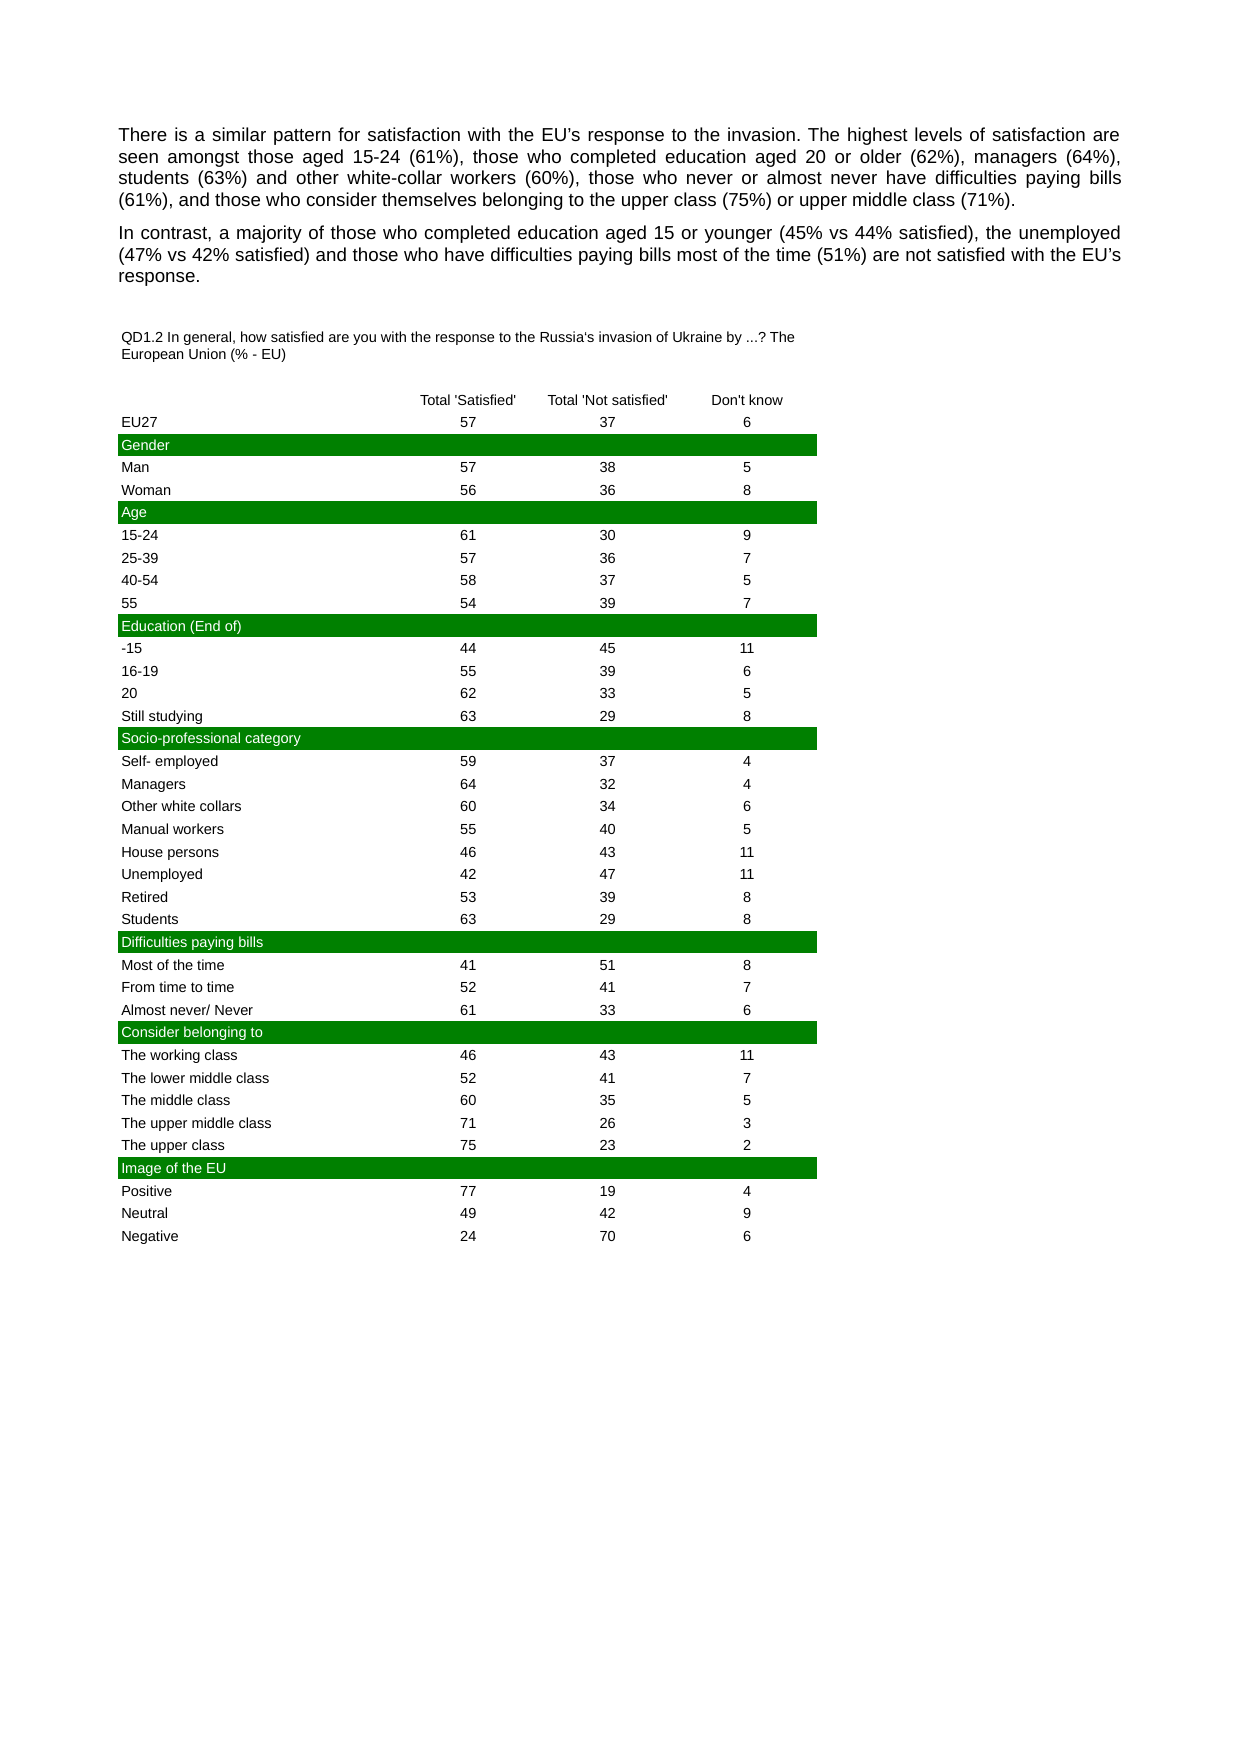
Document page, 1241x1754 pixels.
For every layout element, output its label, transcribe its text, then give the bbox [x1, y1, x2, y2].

table_cell [538, 501, 677, 524]
table_cell 8 [677, 705, 817, 727]
table_cell 11 [677, 1044, 817, 1066]
table_cell 55 [118, 592, 398, 614]
table_cell Positive [118, 1179, 398, 1202]
table_cell 6 [677, 795, 817, 818]
table_cell 43 [538, 840, 677, 863]
text In contrast, a majority of those who completed education aged 15 or younger (45% vs 44% satisfied), the unemployed (47% vs 42% satisfied) and those who have difficulties paying bills most of the time (51%) are not satisfied with the EU’s response. [118, 222, 1122, 287]
table_cell 71 [398, 1112, 538, 1134]
table_cell 2 [677, 1134, 817, 1157]
table_cell [538, 434, 677, 456]
table_cell 11 [677, 637, 817, 659]
table_cell [677, 434, 817, 456]
table_cell 75 [398, 1134, 538, 1157]
table_cell Most of the time [118, 953, 398, 976]
table_cell [398, 727, 538, 750]
table_cell 40-54 [118, 569, 398, 592]
table_cell 6 [677, 411, 817, 433]
table_cell 47 [538, 863, 677, 886]
table_cell [677, 366, 817, 388]
table_cell The middle class [118, 1089, 398, 1112]
table_cell 8 [677, 953, 817, 976]
table_cell 29 [538, 705, 677, 727]
table_cell 29 [538, 908, 677, 931]
table_cell 55 [398, 660, 538, 682]
table_cell Woman [118, 479, 398, 501]
table_cell 7 [677, 1066, 817, 1089]
table_cell 35 [538, 1089, 677, 1112]
table_cell 15-24 [118, 524, 398, 546]
table_cell 8 [677, 479, 817, 501]
table_cell 51 [538, 953, 677, 976]
table_cell 7 [677, 546, 817, 569]
table_cell 39 [538, 592, 677, 614]
table_cell Negative [118, 1225, 398, 1247]
table_cell 6 [677, 1225, 817, 1247]
table_cell [398, 366, 538, 388]
table_cell 60 [398, 795, 538, 818]
text There is a similar pattern for satisfaction with the EU’s response to the invasion. The highest levels of satisfaction are seen amongst those aged 15-24 (61%), those who completed education aged 20 or older (62%), managers (64%), students (63%) and other white-collar workers (60%), those who never or almost never have difficulties paying bills (61%), and those who consider themselves belonging to the upper class (75%) or upper middle class (71%). [118, 124, 1122, 210]
table_cell 60 [398, 1089, 538, 1112]
table_cell 36 [538, 479, 677, 501]
table_cell 32 [538, 773, 677, 795]
table_cell 25-39 [118, 546, 398, 569]
table_cell 30 [538, 524, 677, 546]
table_cell 37 [538, 569, 677, 592]
table_cell 8 [677, 908, 817, 931]
table_cell 58 [398, 569, 538, 592]
table_cell [398, 614, 538, 637]
table_cell [398, 1021, 538, 1044]
table_cell Unemployed [118, 863, 398, 886]
table_cell 46 [398, 1044, 538, 1066]
table_cell 57 [398, 546, 538, 569]
table_cell EU27 [118, 411, 398, 433]
table_cell 11 [677, 863, 817, 886]
table_cell [677, 614, 817, 637]
table_cell [398, 434, 538, 456]
table_cell Self- employed [118, 750, 398, 772]
table_cell 41 [538, 1066, 677, 1089]
table_cell 61 [398, 999, 538, 1021]
table_cell 33 [538, 682, 677, 705]
table_cell Other white collars [118, 795, 398, 818]
table_cell 52 [398, 1066, 538, 1089]
table_cell 23 [538, 1134, 677, 1157]
table_cell Man [118, 456, 398, 479]
table_cell 5 [677, 456, 817, 479]
table_cell From time to time [118, 976, 398, 998]
table_cell Age [118, 501, 398, 524]
table_cell Retired [118, 886, 398, 908]
table_cell 54 [398, 592, 538, 614]
table_cell 41 [538, 976, 677, 998]
table_cell 49 [398, 1202, 538, 1224]
table_cell The lower middle class [118, 1066, 398, 1089]
table_cell 33 [538, 999, 677, 1021]
table_cell 37 [538, 411, 677, 433]
table_cell The upper middle class [118, 1112, 398, 1134]
table_cell [677, 1021, 817, 1044]
table_cell 53 [398, 886, 538, 908]
table_cell Total 'Not satisfied' [538, 388, 677, 411]
table_cell 3 [677, 1112, 817, 1134]
table_cell 9 [677, 524, 817, 546]
table_cell 6 [677, 660, 817, 682]
table_cell Gender [118, 434, 398, 456]
table_cell 5 [677, 1089, 817, 1112]
table_cell Students [118, 908, 398, 931]
table_cell 20 [118, 682, 398, 705]
table_cell 57 [398, 456, 538, 479]
table_cell 36 [538, 546, 677, 569]
table_cell [118, 366, 398, 388]
table_cell Managers [118, 773, 398, 795]
table_cell [538, 366, 677, 388]
table_cell 8 [677, 886, 817, 908]
table_cell 4 [677, 773, 817, 795]
table_cell Education (End of) [118, 614, 398, 637]
table_cell 4 [677, 750, 817, 772]
table_cell Consider belonging to [118, 1021, 398, 1044]
table_cell 59 [398, 750, 538, 772]
table_cell 11 [677, 840, 817, 863]
table_cell -15 [118, 637, 398, 659]
table_cell Socio-professional category [118, 727, 398, 750]
table_cell 55 [398, 818, 538, 840]
table_cell 57 [398, 411, 538, 433]
table_cell 42 [398, 863, 538, 886]
table_cell 5 [677, 682, 817, 705]
table_cell 37 [538, 750, 677, 772]
table_cell The upper class [118, 1134, 398, 1157]
table_cell 42 [538, 1202, 677, 1224]
table_cell 77 [398, 1179, 538, 1202]
table_cell House persons [118, 840, 398, 863]
table_cell 40 [538, 818, 677, 840]
table_cell Total 'Satisfied' [398, 388, 538, 411]
table_cell 19 [538, 1179, 677, 1202]
table_cell Manual workers [118, 818, 398, 840]
table_cell 62 [398, 682, 538, 705]
table_cell Neutral [118, 1202, 398, 1224]
table_cell 5 [677, 569, 817, 592]
table_cell [677, 501, 817, 524]
table_cell 38 [538, 456, 677, 479]
table_cell 26 [538, 1112, 677, 1134]
table_cell [538, 1021, 677, 1044]
table_cell Don't know [677, 388, 817, 411]
table_cell Image of the EU [118, 1157, 398, 1179]
table_cell 24 [398, 1225, 538, 1247]
table_cell 43 [538, 1044, 677, 1066]
table_cell 61 [398, 524, 538, 546]
table_cell 46 [398, 840, 538, 863]
table_cell [398, 931, 538, 953]
table_cell [538, 727, 677, 750]
table_cell 7 [677, 592, 817, 614]
table_cell 16-19 [118, 660, 398, 682]
table_cell 5 [677, 818, 817, 840]
table_cell 7 [677, 976, 817, 998]
table_cell 63 [398, 705, 538, 727]
table_cell 44 [398, 637, 538, 659]
table_cell 6 [677, 999, 817, 1021]
table_cell [398, 501, 538, 524]
table_cell 9 [677, 1202, 817, 1224]
table_cell 39 [538, 660, 677, 682]
table_cell 34 [538, 795, 677, 818]
table_cell [538, 931, 677, 953]
table_cell 4 [677, 1179, 817, 1202]
table_cell 64 [398, 773, 538, 795]
table_cell 41 [398, 953, 538, 976]
table_cell 63 [398, 908, 538, 931]
table_cell 70 [538, 1225, 677, 1247]
table_cell [118, 388, 398, 411]
table_cell 39 [538, 886, 677, 908]
table_cell [677, 727, 817, 750]
table_cell 56 [398, 479, 538, 501]
table_cell Still studying [118, 705, 398, 727]
table_header QD1.2 In general, how satisﬁed are you with the response to the Russia‘s invasion of Ukraine by ...? The European Union (% - EU) [118, 326, 817, 366]
table_cell Almost never/ Never [118, 999, 398, 1021]
table_cell [677, 931, 817, 953]
table_cell [398, 1157, 538, 1179]
table_cell The working class [118, 1044, 398, 1066]
table_cell [538, 614, 677, 637]
table_cell 52 [398, 976, 538, 998]
table_cell [538, 1157, 677, 1179]
table_cell 45 [538, 637, 677, 659]
table_cell Difficulties paying bills [118, 931, 398, 953]
table_cell [677, 1157, 817, 1179]
